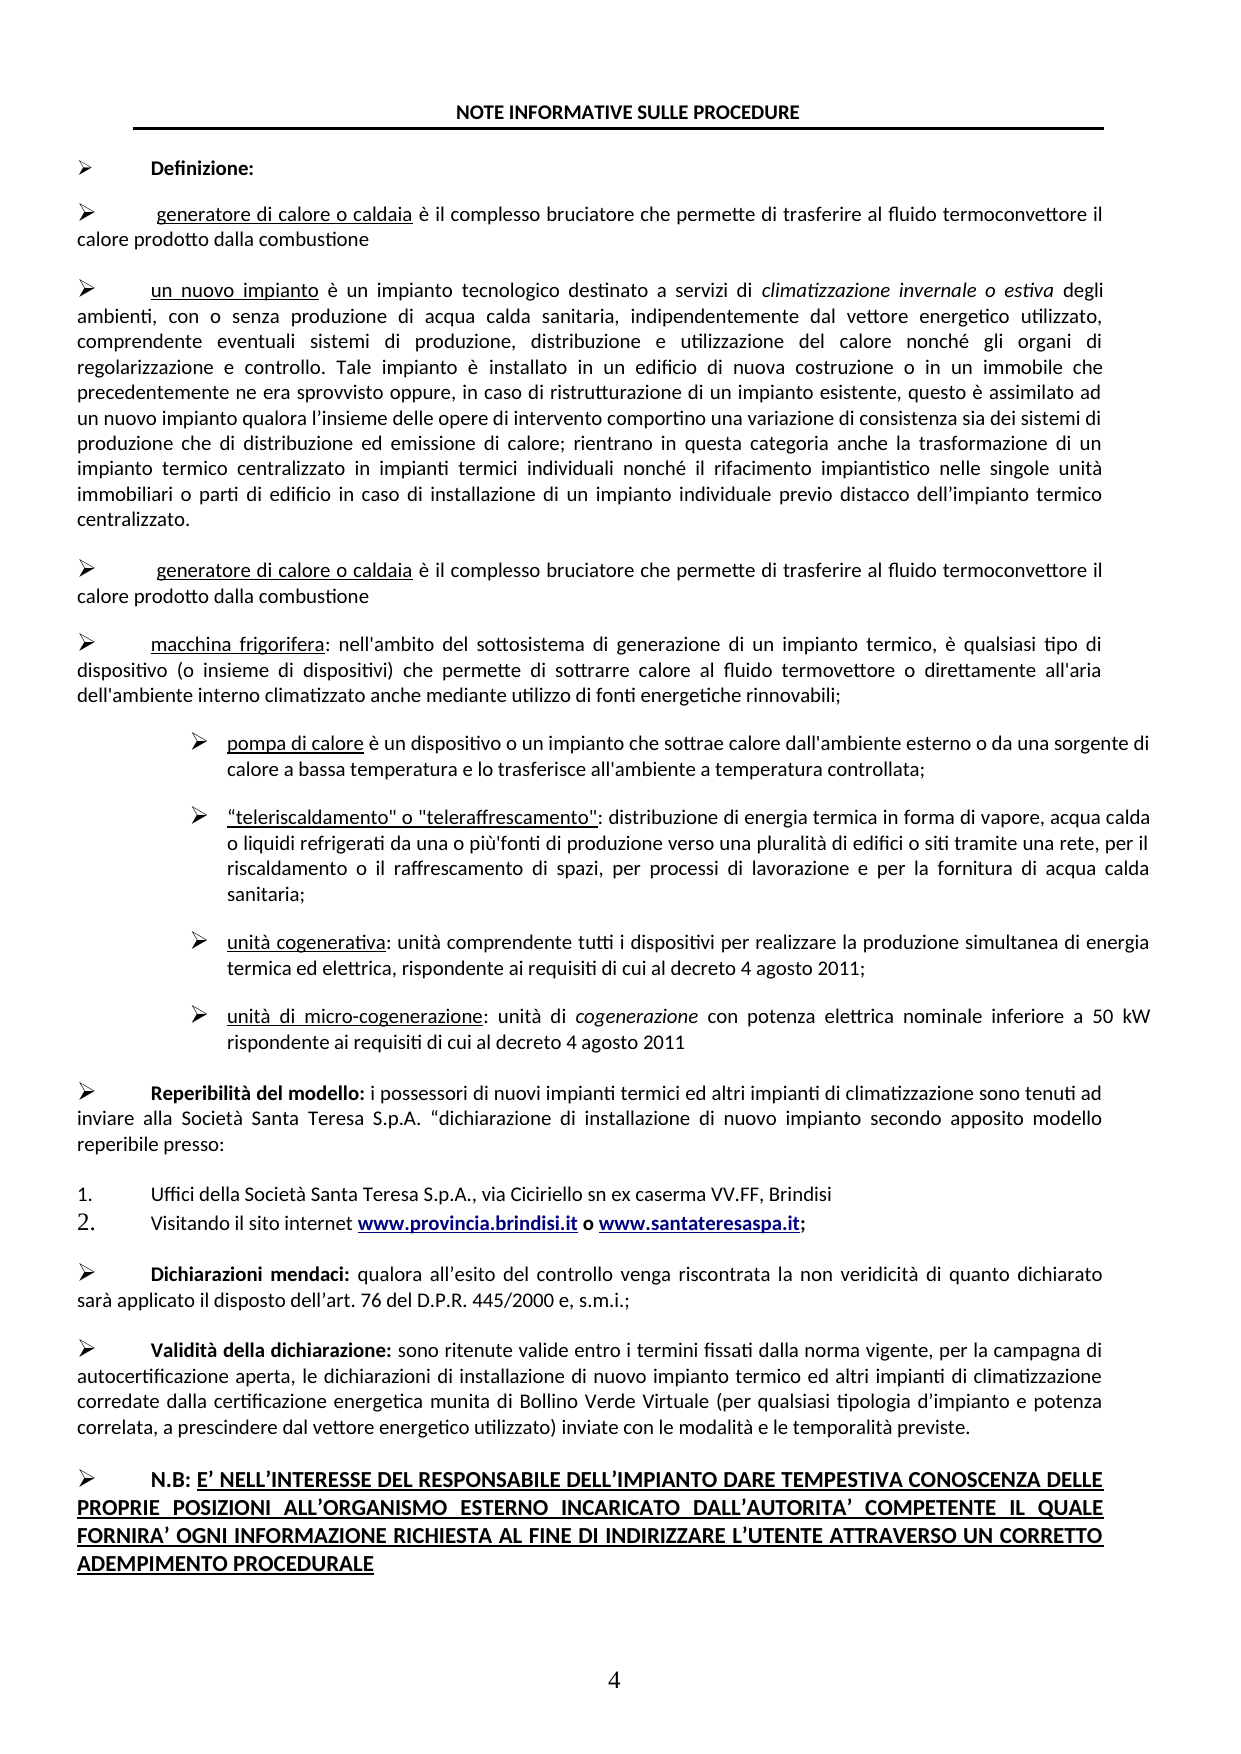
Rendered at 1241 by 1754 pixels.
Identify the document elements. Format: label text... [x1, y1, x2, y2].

list Dichiarazioni mendaci: qualora all’esito del controllo venga riscontrata la non veridicità di quanto dichiarato sarà applicato il disposto dell’art. 76 del D.P.R. 445/2000 e, s.m.i.; [77, 1261, 1104, 1312]
list Reperibilità del modello: i possessori di nuovi impianti termici ed altri impianti di climatizzazione sono tenuti ad inviare alla Società Santa Teresa S.p.A. “dichiarazione di installazione di nuovo impianto secondo apposito modello reperibile presso: [77, 1080, 1104, 1156]
list Uffici della Società Santa Teresa S.p.A., via Ciciriello sn ex caserma VV.FF, Brindisi [77, 1182, 1104, 1207]
list pompa di calore è un dispositivo o un impianto che sottrae calore dall'ambiente esterno o da una sorgente di calore a bassa temperatura e lo trasferisce all'ambiente a temperatura controllata; [189, 731, 1152, 782]
text NOTE INFORMATIVE SULLE PROCEDURE [133, 99, 1104, 127]
list generatore di calore o caldaia è il complesso bruciatore che permette di trasferire al fluido termoconvettore il calore prodotto dalla combustione [77, 201, 1104, 252]
list generatore di calore o caldaia è il complesso bruciatore che permette di trasferire al fluido termoconvettore il calore prodotto dalla combustione [77, 557, 1104, 608]
list FORNIRA’ OGNI INFORMAZIONE RICHIESTA AL FINE DI INDIRIZZARE L’UTENTE ATTRAVERSO UN CORRETTO [77, 1519, 1104, 1545]
list unità di micro-cogenerazione: unità di cogenerazione con potenza elettrica nominale inferiore a 50 kW rispondente ai requisiti di cui al decreto 4 agosto 2011 [189, 1003, 1152, 1054]
list macchina frigorifera: nell'ambito del sottosistema di generazione di un impianto termico, è qualsiasi tipo di dispositivo (o insieme di dispositivi) che permette di sottrarre calore al fluido termovettore o direttamente all'aria dell'ambiente interno climatizzato anche mediante utilizzo di fonti energetiche rinnovabili; [77, 631, 1104, 708]
list Validità della dichiarazione: sono ritenute valide entro i termini fissati dalla norma vigente, per la campagna di autocertificazione aperta, le dichiarazioni di installazione di nuovo impianto termico ed altri impianti di climatizzazione corredate dalla certificazione energetica munita di Bollino Verde Virtuale (per qualsiasi tipologia d’impianto e potenza correlata, a prescindere dal vettore energetico utilizzato) inviate con le modalità e le temporalità previste. [77, 1338, 1104, 1439]
list Visitando il sito internet www.provincia.brindisi.it o www.santateresaspa.it; [77, 1207, 1104, 1236]
list Definizione: [77, 155, 1104, 181]
list ADEMPIMENTO PROCEDURALE [77, 1547, 1104, 1577]
list unità cogenerativa: unità comprendente tutti i dispositivi per realizzare la produzione simultanea di energia termica ed elettrica, rispondente ai requisiti di cui al decreto 4 agosto 2011; [189, 929, 1152, 980]
list un nuovo impianto è un impianto tecnologico destinato a servizi di climatizzazione invernale o estiva degli ambienti, con o senza produzione di acqua calda sanitaria, indipendentemente dal vettore energetico utilizzato, comprendente eventuali sistemi di produzione, distribuzione e utilizzazione del calore nonché gli organi di regolarizzazione e controllo. Tale impianto è installato in un edificio di nuova costruzione o in un immobile che precedentemente ne era sprovvisto oppure, in caso di ristrutturazione di un impianto esistente, questo è assimilato ad un nuovo impianto qualora l’insieme delle opere di intervento comportino una variazione di consistenza sia dei sistemi di produzione che di distribuzione ed emissione di calore; rientrano in questa categoria anche la trasformazione di un impianto termico centralizzato in impianti termici individuali nonché il rifacimento impiantistico nelle singole unità immobiliari o parti di edificio in caso di installazione di un impianto individuale previo distacco dell’impianto termico centralizzato. [77, 277, 1104, 532]
list N.B: E’ NELL’INTERESSE DEL RESPONSABILE DELL’IMPIANTO DARE TEMPESTIVA CONOSCENZA DELLE PROPRIE POSIZIONI ALL’ORGANISMO ESTERNO INCARICATO DALL’AUTORITA’ COMPETENTE IL QUALE [77, 1465, 1104, 1517]
list “teleriscaldamento" o "teleraffrescamento": distribuzione di energia termica in forma di vapore, acqua calda o liquidi refrigerati da una o più'fonti di produzione verso una pluralità di edifici o siti tramite una rete, per il riscaldamento o il raffrescamento di spazi, per processi di lavorazione e per la fornitura di acqua calda sanitaria; [189, 804, 1152, 906]
